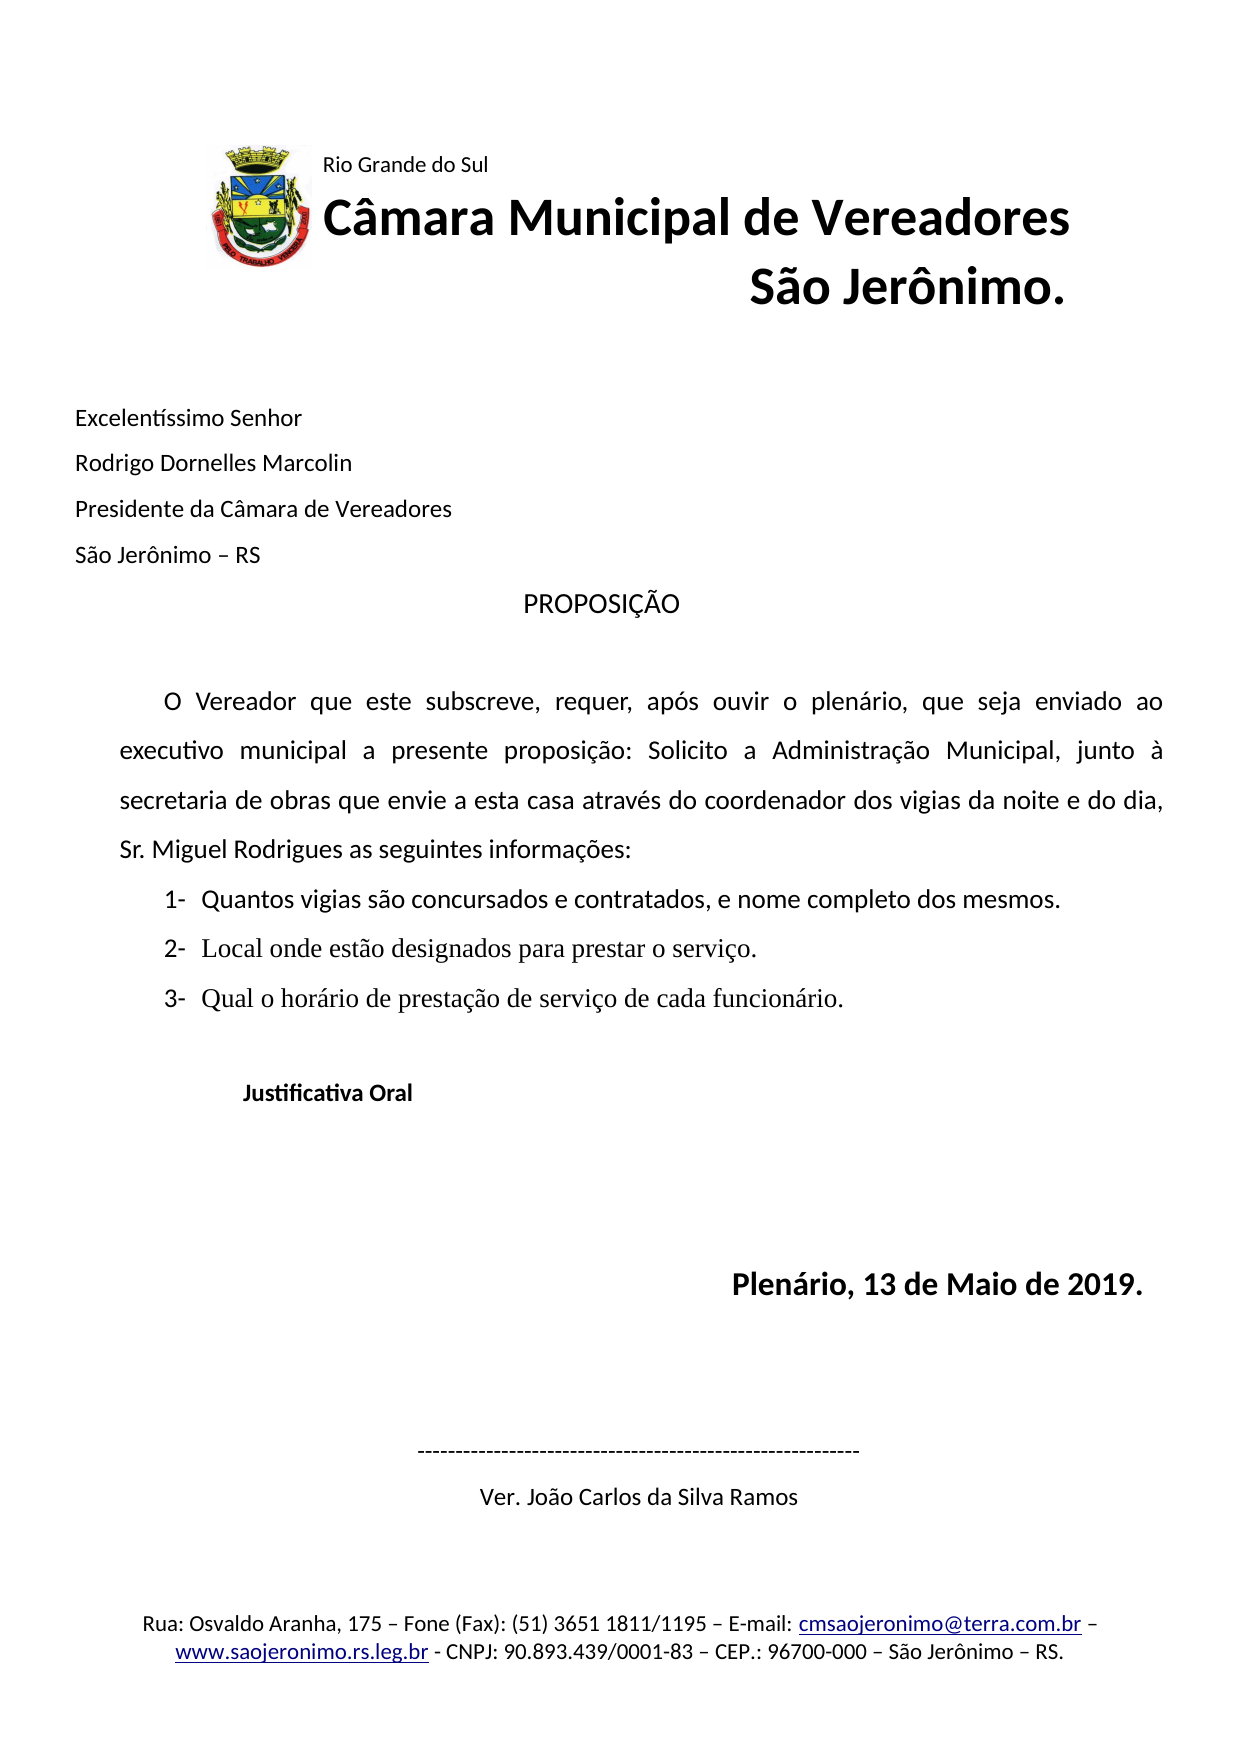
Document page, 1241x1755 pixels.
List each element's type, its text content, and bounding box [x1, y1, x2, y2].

list Qual o horário de prestação de serviço de cada funcionário. [164, 981, 1165, 1014]
text Ver. João Carlos da Silva Ramos [169, 1481, 1109, 1512]
text Presidente da Câmara de Vereadores [75, 493, 1128, 524]
text Excelentíssimo Senhor [75, 402, 1128, 432]
text Justificativa Oral [169, 1077, 1165, 1107]
text O Vereador que este subscreve, requer, após ouvir o plenário, que seja enviado ao executivo municipal a presente proposição: Solicito a Administração Municipal, junto à secretaria de obras que envie a esta casa através do coordenador dos vigias da noite e do dia, Sr. Miguel Rodrigues as seguintes informações: [119, 684, 1165, 865]
text Rodrigo Dornelles Marcolin [75, 448, 1128, 478]
list Local onde estão designados para prestar o serviço. [164, 931, 1165, 964]
text Plenário, 13 de Maio de 2019. [169, 1263, 1144, 1303]
text PROPOSIÇÃO [75, 585, 1128, 620]
text São Jerônimo – RS [75, 539, 1128, 569]
list Quantos vigias são concursados e contratados, e nome completo dos mesmos. [164, 882, 1165, 915]
text ---------------------------------------------------------- [169, 1436, 1109, 1466]
